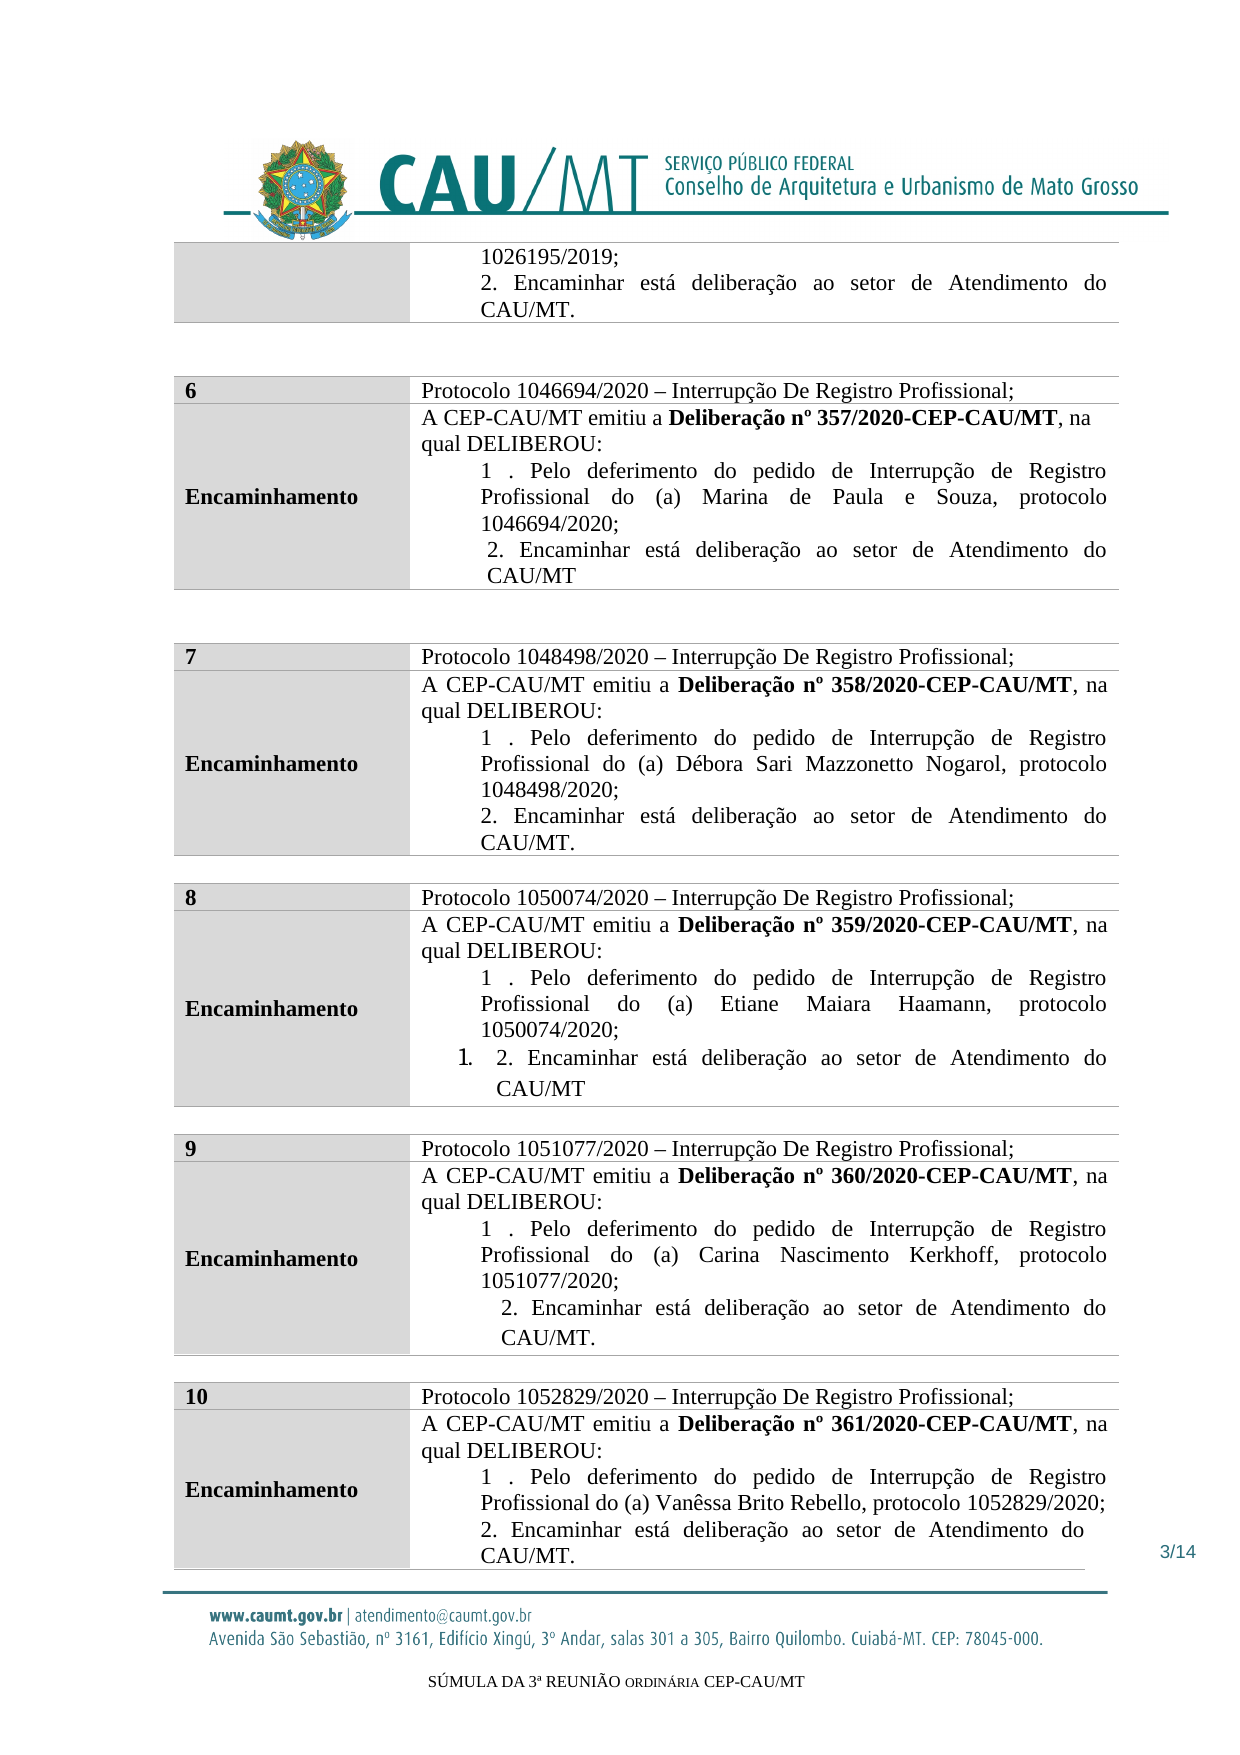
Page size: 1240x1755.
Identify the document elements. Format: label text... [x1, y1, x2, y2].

table_cell [174, 243, 410, 322]
table_cell A CEP-CAU/MT emitiu a Deliberação nº 358/2020-CEP-CAU/MT, na qual DELIBEROU: 1 . Pelo deferimento do pedido de Interrupção de Registro Profissional do (a) Débora Sari Mazzonetto Nogarol, protocolo 1048498/2020; 2. Encaminhar está deliberação ao setor de Atendimento do CAU/MT. [410, 671, 1119, 855]
table_header 7 [174, 644, 410, 670]
table_cell A CEP-CAU/MT emitiu a Deliberação nº 359/2020-CEP-CAU/MT, na qual DELIBEROU: 1 . Pelo deferimento do pedido de Interrupção de Registro Profissional do (a) Etiane Maiara Haamann, protocolo 1050074/2020; 2. Encaminhar está deliberação ao setor de Atendimento do CAU/MT [410, 911, 1119, 1106]
table_cell A CEP-CAU/MT emitiu a Deliberação nº 360/2020-CEP-CAU/MT, na qual DELIBEROU: 1 . Pelo deferimento do pedido de Interrupção de Registro Profissional do (a) Carina Nascimento Kerkhoff, protocolo 1051077/2020; 2. Encaminhar está deliberação ao setor de Atendimento do CAU/MT. [410, 1162, 1119, 1354]
table_cell A CEP-CAU/MT emitiu a Deliberação nº 357/2020-CEP-CAU/MT, na qual DELIBEROU: 1 . Pelo deferimento do pedido de Interrupção de Registro Profissional do (a) Marina de Paula e Souza, protocolo 1046694/2020; 2. Encaminhar está deliberação ao setor de Atendimento do CAU/MT [410, 404, 1119, 589]
table_cell Encaminhamento [174, 1410, 410, 1568]
table_header 8 [174, 884, 410, 910]
table_header 6 [174, 377, 410, 403]
table_header 10 [174, 1383, 410, 1409]
table_cell Encaminhamento [174, 671, 410, 855]
table_cell Encaminhamento [174, 911, 410, 1106]
table_cell A CEP-CAU/MT emitiu a Deliberação nº 361/2020-CEP-CAU/MT, na qual DELIBEROU: 1 . Pelo deferimento do pedido de Interrupção de Registro Profissional do (a) Vanêssa Brito Rebello, protocolo 1052829/2020; 2. Encaminhar está deliberação ao setor de Atendimento do CAU/MT. [410, 1410, 1119, 1568]
table_cell 1026195/2019; 2. Encaminhar está deliberação ao setor de Atendimento do CAU/MT. [410, 243, 1119, 322]
table_cell Encaminhamento [174, 404, 410, 589]
table_header 9 [174, 1135, 410, 1161]
table_cell Encaminhamento [174, 1162, 410, 1354]
